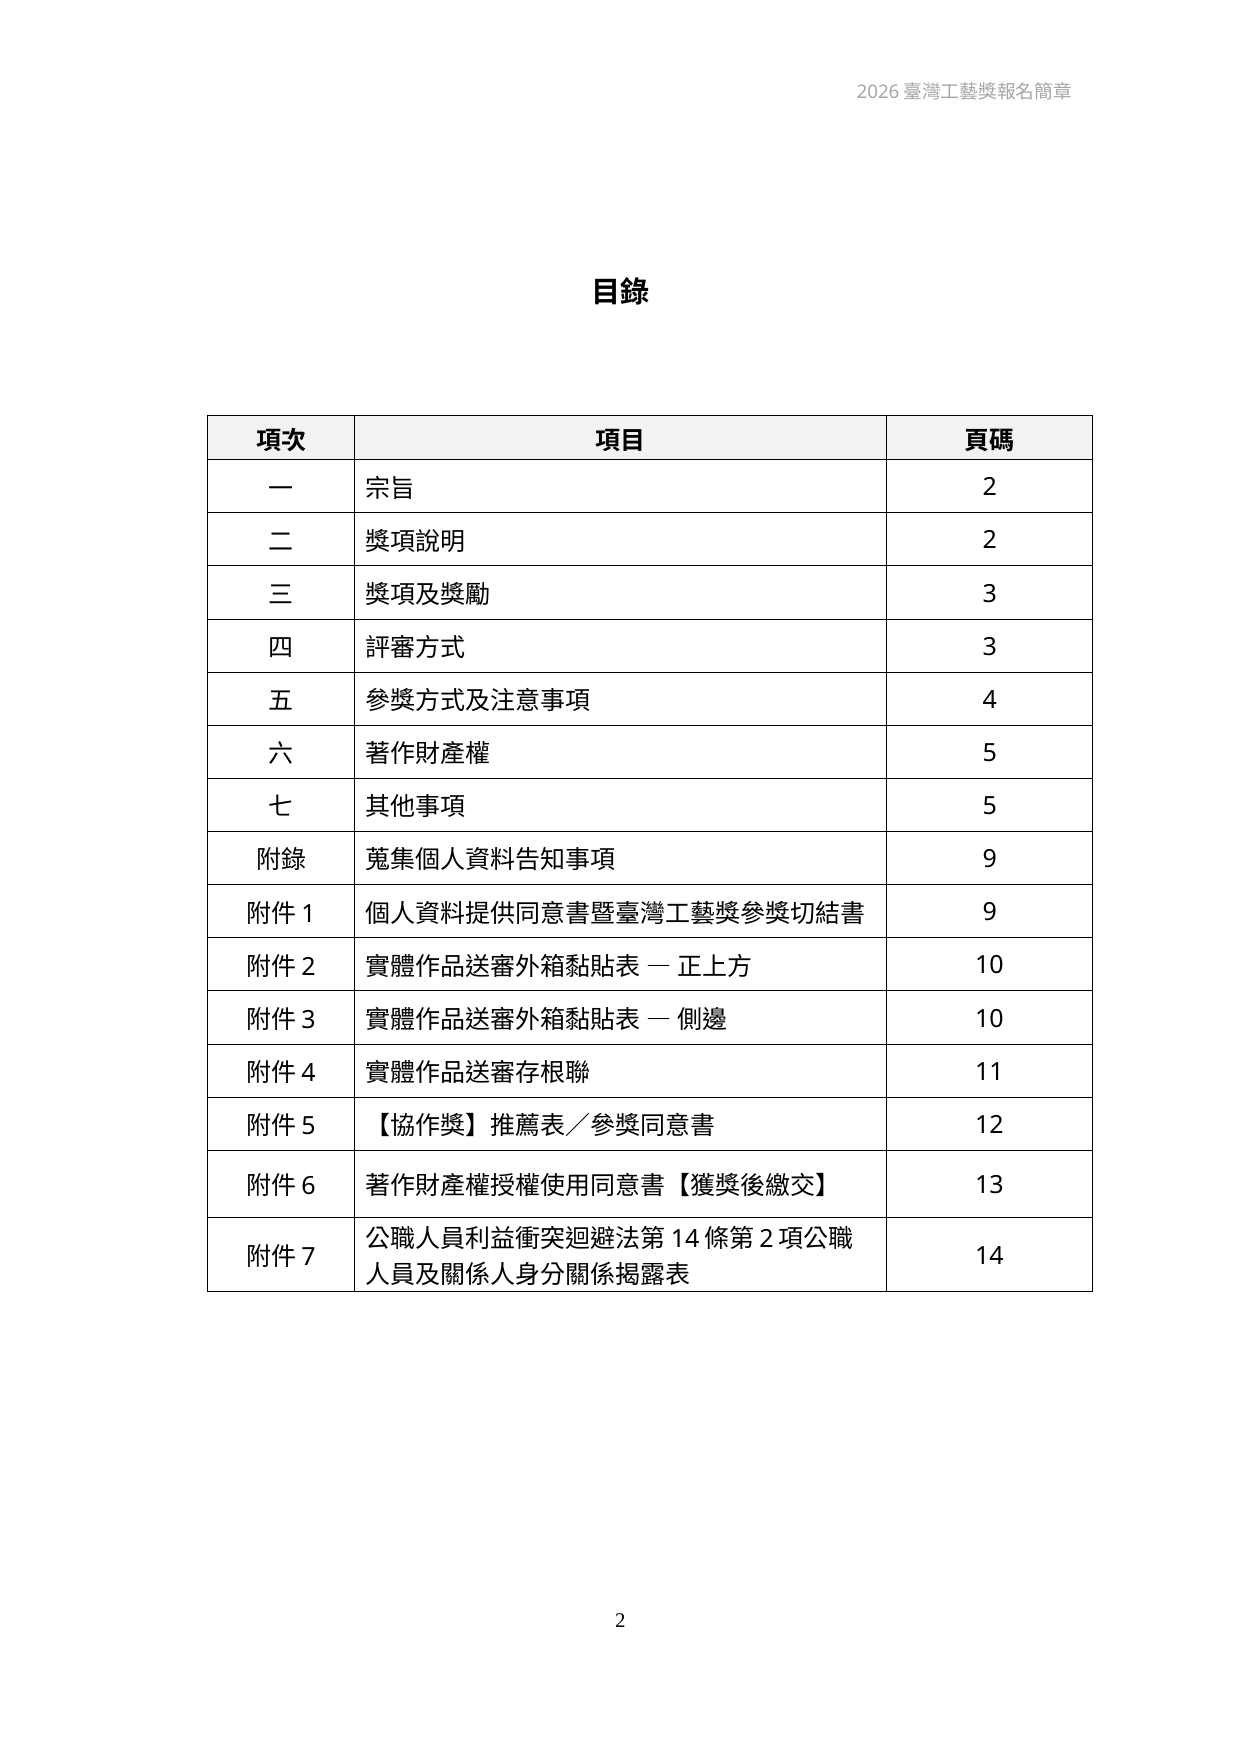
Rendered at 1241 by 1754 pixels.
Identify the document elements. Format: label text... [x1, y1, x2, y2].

table_cell 9 [887, 885, 1092, 937]
table_cell 公職人員利益衝突迴避法第14條第2項公職人員及關係人身分關係揭露表 [355, 1218, 886, 1291]
table_cell 附錄 [208, 832, 354, 884]
table_cell 四 [208, 620, 354, 672]
table_cell 附件1 [208, 885, 354, 937]
table_cell 附件2 [208, 938, 354, 990]
table_cell 評審方式 [355, 620, 886, 672]
table_cell 獎項說明 [355, 513, 886, 565]
table_cell 10 [887, 938, 1092, 990]
text 目錄 [148, 269, 1092, 311]
table_cell 七 [208, 779, 354, 831]
table_cell 2 [887, 513, 1092, 565]
table_cell 3 [887, 620, 1092, 672]
table_cell 著作財產權授權使用同意書【獲獎後繳交】 [355, 1151, 886, 1217]
table_cell 附件5 [208, 1098, 354, 1150]
table_header 項目 [355, 416, 886, 459]
table_cell 12 [887, 1098, 1092, 1150]
table_cell 實體作品送審外箱黏貼表 — 正上方 [355, 938, 886, 990]
table_cell 附件3 [208, 991, 354, 1043]
table_cell 4 [887, 673, 1092, 725]
table_cell 三 [208, 566, 354, 618]
table_cell 六 [208, 726, 354, 778]
table_cell 實體作品送審外箱黏貼表 — 側邊 [355, 991, 886, 1043]
table_cell 3 [887, 566, 1092, 618]
table_cell 五 [208, 673, 354, 725]
table_cell 13 [887, 1151, 1092, 1217]
table_cell 其他事項 [355, 779, 886, 831]
table_cell 【協作獎】推薦表／參獎同意書 [355, 1098, 886, 1150]
table_cell 14 [887, 1218, 1092, 1291]
table_cell 獎項及獎勵 [355, 566, 886, 618]
table_cell 著作財產權 [355, 726, 886, 778]
table_header 項次 [208, 416, 354, 459]
table_cell 個人資料提供同意書暨臺灣工藝獎參獎切結書 [355, 885, 886, 937]
table_cell 參獎方式及注意事項 [355, 673, 886, 725]
table_cell 附件6 [208, 1151, 354, 1217]
table_cell 實體作品送審存根聯 [355, 1045, 886, 1097]
table_cell 2 [887, 460, 1092, 512]
table_cell 附件7 [208, 1218, 354, 1291]
table_cell 9 [887, 832, 1092, 884]
table_cell 5 [887, 726, 1092, 778]
table_cell 10 [887, 991, 1092, 1043]
table_cell 5 [887, 779, 1092, 831]
table_cell 蒐集個人資料告知事項 [355, 832, 886, 884]
table_header 頁碼 [887, 416, 1092, 459]
table_cell 附件4 [208, 1045, 354, 1097]
table_cell 一 [208, 460, 354, 512]
table_cell 11 [887, 1045, 1092, 1097]
table_cell 宗旨 [355, 460, 886, 512]
table_cell 二 [208, 513, 354, 565]
